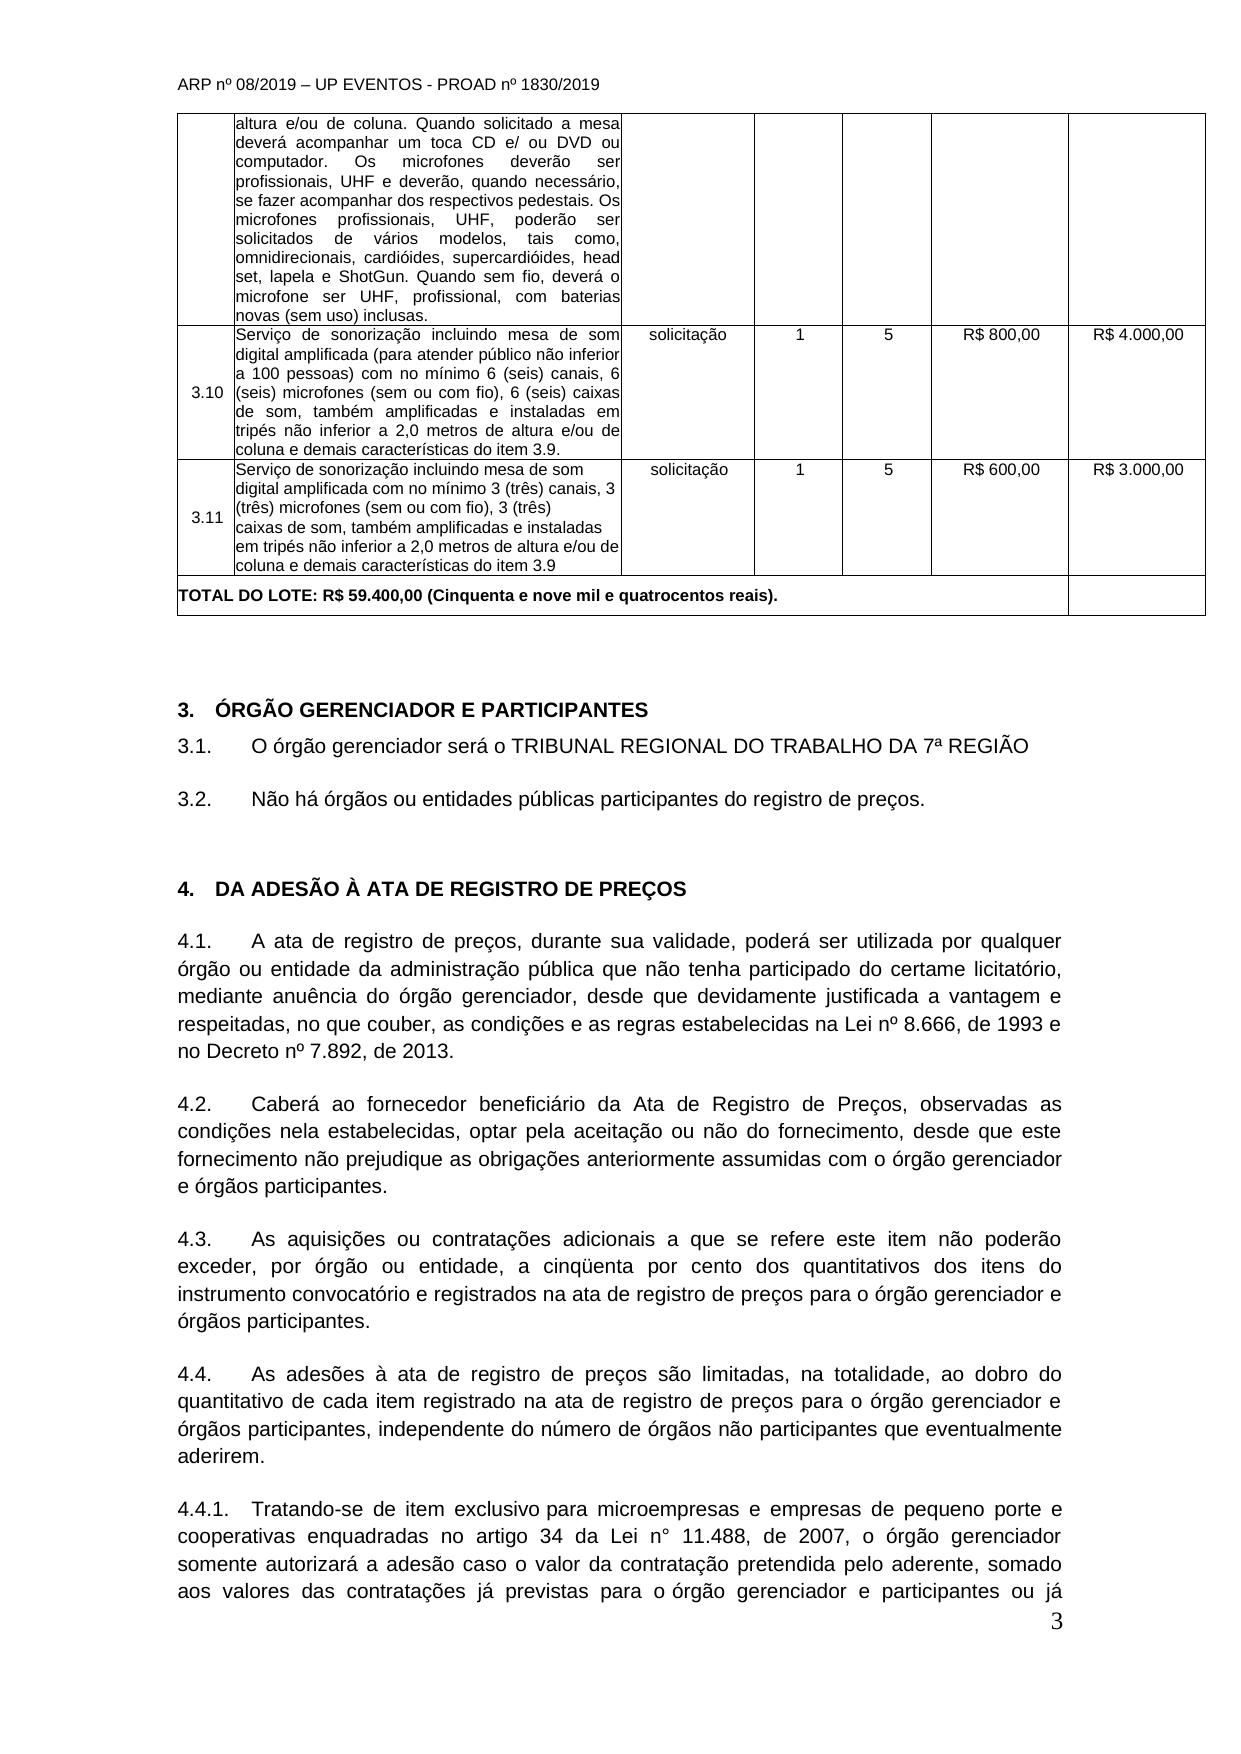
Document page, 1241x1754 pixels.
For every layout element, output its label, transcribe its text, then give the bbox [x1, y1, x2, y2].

list As aquisições ou contratações adicionais a que se refere este item não poderão exceder, por órgão ou entidade, a cinqüenta por cento dos quantitativos dos itens do instrumento convocatório e registrados na ata de registro de preços para o órgão gerenciador e órgãos participantes. [177, 1227, 1063, 1333]
table_cell Serviço de sonorização incluindo mesa de som digital amplificada (para atender público não inferior a 100 pessoas) com no mínimo 6 (seis) canais, 6 (seis) microfones (sem ou com fio), 6 (seis) caixas de som, também amplificadas e instaladas em tripés não inferior a 2,0 metros de altura e/ou de coluna e demais características do item 3.9. [235, 326, 621, 459]
table_cell R$ 600,00 [932, 460, 1068, 575]
table_cell solicitação [622, 460, 754, 575]
list DA ADESÃO À ATA DE REGISTRO DE PREÇOS [177, 877, 1063, 901]
table_cell R$ 4.000,00 [1069, 326, 1205, 459]
table_cell 1 [755, 326, 842, 459]
table_cell [755, 114, 842, 325]
table_cell [1069, 576, 1205, 615]
table_cell 3.11 [178, 460, 234, 575]
list Não há órgãos ou entidades públicas participantes do registro de preços. [177, 787, 1063, 811]
table_cell TOTAL DO LOTE: R$ 59.400,00 (Cinquenta e nove mil e quatrocentos reais). [178, 576, 1068, 615]
list Caberá ao fornecedor beneficiário da Ata de Registro de Preços, observadas as condições nela estabelecidas, optar pela aceitação ou não do fornecimento, desde que este fornecimento não prejudique as obrigações anteriormente assumidas com o órgão gerenciador e órgãos participantes. [177, 1092, 1063, 1198]
list A ata de registro de preços, durante sua validade, poderá ser utilizada por qualquer órgão ou entidade da administração pública que não tenha participado do certame licitatório, mediante anuência do órgão gerenciador, desde que devidamente justificada a vantagem e respeitadas, no que couber, as condições e as regras estabelecidas na Lei nº 8.666, de 1993 e no Decreto nº 7.892, de 2013. [177, 929, 1063, 1063]
table_cell 3.10 [178, 326, 234, 459]
table_cell [1069, 114, 1205, 325]
table_cell 5 [843, 460, 931, 575]
list O órgão gerenciador será o TRIBUNAL REGIONAL DO TRABALHO DA 7ª REGIÃO [177, 734, 1063, 758]
table_cell R$ 3.000,00 [1069, 460, 1205, 575]
table_cell altura e/ou de coluna. Quando solicitado a mesa deverá acompanhar um toca CD e/ ou DVD ou computador. Os microfones deverão ser profissionais, UHF e deverão, quando necessário, se fazer acompanhar dos respectivos pedestais. Os microfones profissionais, UHF, poderão ser solicitados de vários modelos, tais como, omnidirecionais, cardióides, supercardióides, head set, lapela e ShotGun. Quando sem fio, deverá o microfone ser UHF, profissional, com baterias novas (sem uso) inclusas. [235, 114, 621, 325]
table_cell solicitação [622, 326, 754, 459]
table_cell [932, 114, 1068, 325]
table_cell 5 [843, 326, 931, 459]
table_cell [178, 114, 234, 325]
list As adesões à ata de registro de preços são limitadas, na totalidade, ao dobro do quantitativo de cada item registrado na ata de registro de preços para o órgão gerenciador e órgãos participantes, independente do número de órgãos não participantes que eventualmente aderirem. [177, 1362, 1063, 1468]
table_cell 1 [755, 460, 842, 575]
list Tratando-se de item exclusivo para microempresas e empresas de pequeno porte e cooperativas enquadradas no artigo 34 da Lei n° 11.488, de 2007, o órgão gerenciador somente autorizará a adesão caso o valor da contratação pretendida pelo aderente, somado aos valores das contratações já previstas para o órgão gerenciador e participantes ou já [177, 1497, 1063, 1603]
table_cell [622, 114, 754, 325]
table_cell Serviço de sonorização incluindo mesa de som digital amplificada com no mínimo 3 (três) canais, 3 (três) microfones (sem ou com fio), 3 (três) caixas de som, também amplificadas e instaladas em tripés não inferior a 2,0 metros de altura e/ou de coluna e demais características do item 3.9 [235, 460, 621, 575]
table_cell R$ 800,00 [932, 326, 1068, 459]
table_cell [843, 114, 931, 325]
list ÓRGÃO GERENCIADOR E PARTICIPANTES [177, 698, 1063, 722]
